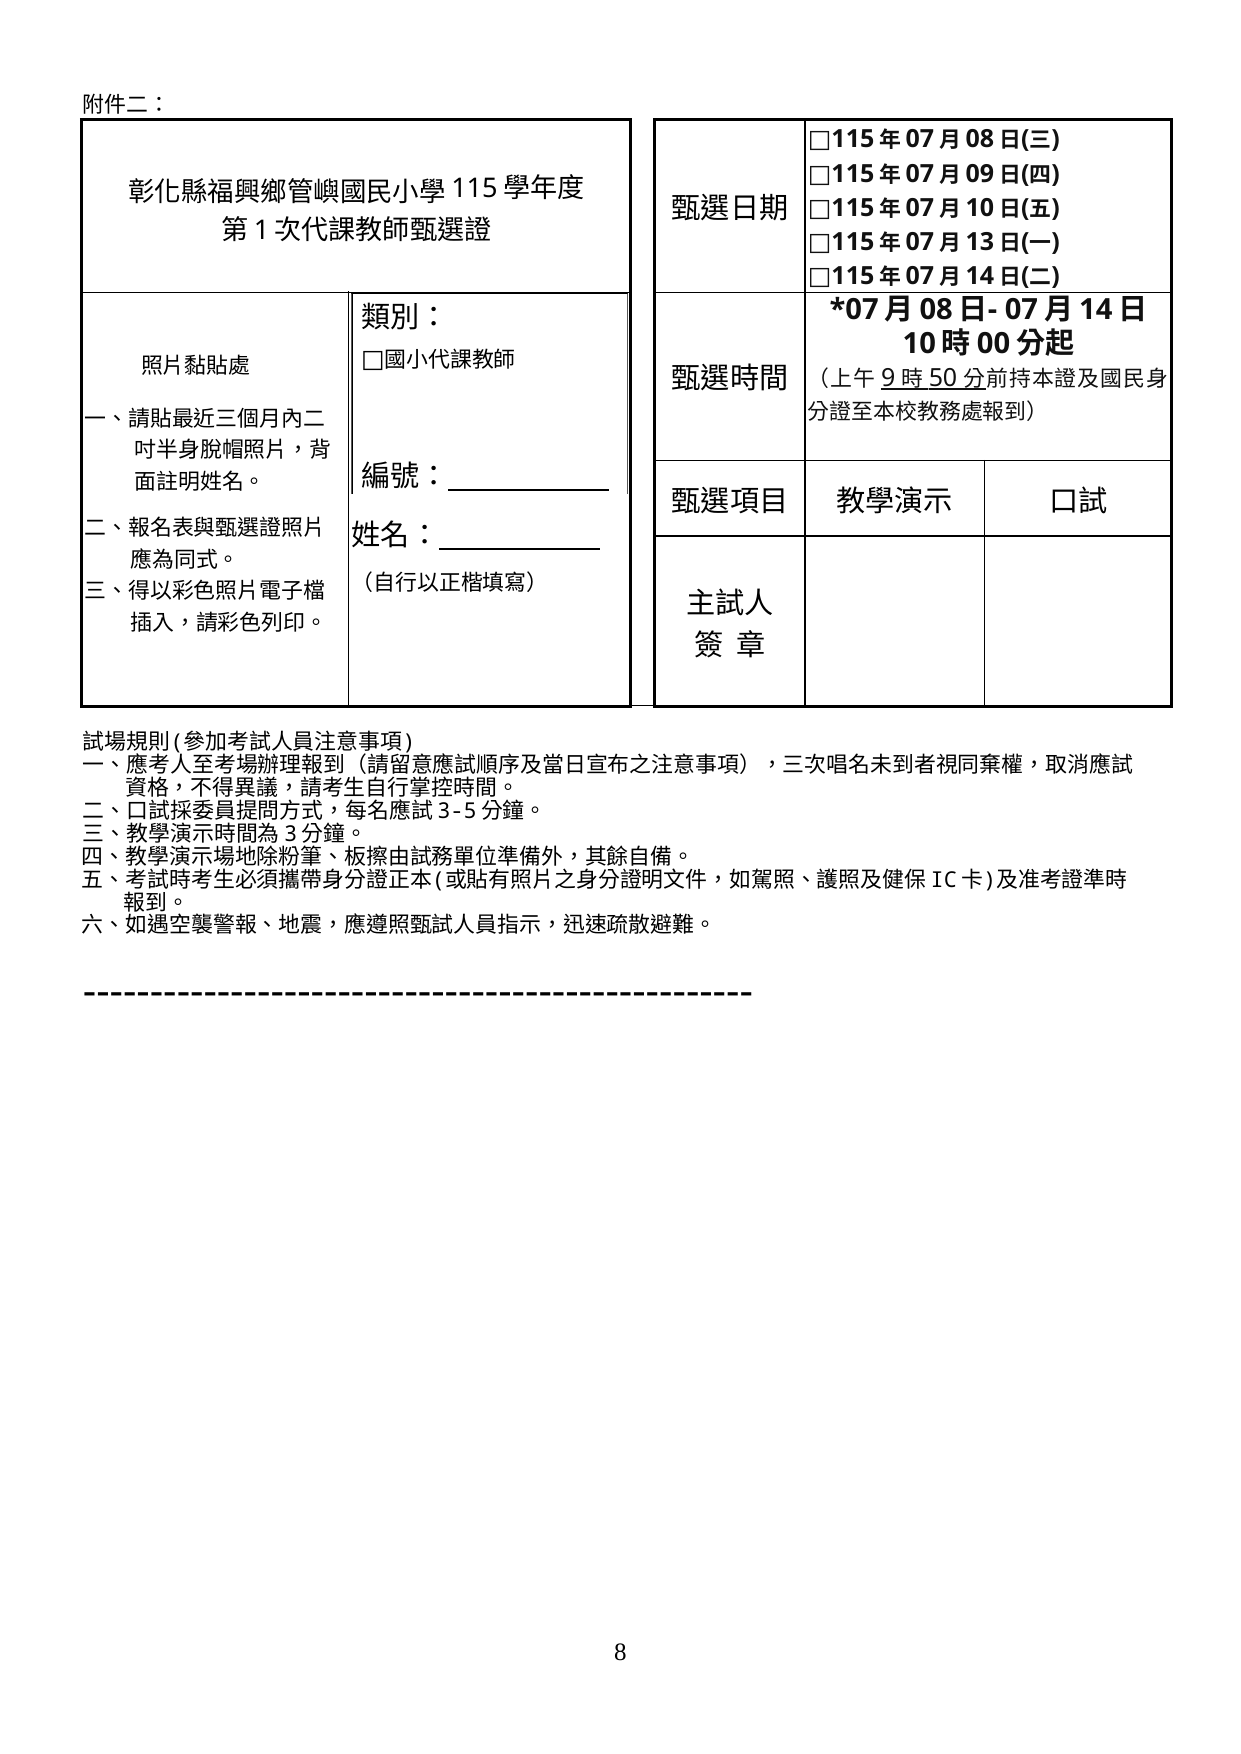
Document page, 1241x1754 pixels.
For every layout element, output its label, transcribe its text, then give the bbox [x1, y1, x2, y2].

text 二、口試採委員提問方式，每名應試3-5分鐘。 [83, 800, 1147, 823]
text 試場規則(參加考試人員注意事項) [83, 731, 1157, 754]
table_header 甄選日期 [656, 121, 804, 291]
text 三、教學演示時間為3分鐘。 [83, 823, 1147, 846]
table_header 彰化縣福興鄉管嶼國民小學115學年度 第1次代課教師甄選證 [83, 121, 629, 291]
table_header □115年07月08日(三) □115年07月09日(四) □115年07月10日(五) □115年07月13日(一) □115年07月14日(二) [806, 121, 1170, 291]
text 四、教學演示場地除粉筆、板擦由試務單位準備外，其餘自備。 [82, 846, 1147, 869]
text -------------------------------------------------- [83, 960, 1157, 1017]
table_header [632, 118, 653, 705]
text 附件二： [83, 88, 1157, 118]
table_cell 口試 [985, 461, 1170, 535]
table_cell 甄選時間 [656, 293, 804, 460]
table_cell 照片黏貼處 一、請貼最近三個月內二吋半身脫帽照片，背面註明姓名。 二、報名表與甄選證照片應為同式。 三、得以彩色照片電子檔插入，請彩色列印。 [83, 293, 348, 705]
table_cell [985, 537, 1170, 705]
text 一、應考人至考場辦理報到（請留意應試順序及當日宣布之注意事項），三次唱名未到者視同棄權，取消應試資格，不得異議，請考生自行掌控時間。 [83, 754, 1147, 800]
table_cell [806, 537, 984, 705]
table_cell *07月08日- 07月14日 10時00分起 （上午9時50分前持本證及國民身分證至本校教務處報到） [806, 293, 1170, 460]
text 五、考試時考生必須攜帶身分證正本(或貼有照片之身分證明文件，如駕照、護照及健保IC卡)及准考證準時報到。 [82, 869, 1147, 914]
text 六、如遇空襲警報、地震，應遵照甄試人員指示，迅速疏散避難。 [82, 914, 1147, 937]
table_cell 甄選項目 [656, 461, 804, 535]
table_cell 教學演示 [806, 461, 984, 535]
table_cell 主試人 簽 章 [656, 537, 804, 705]
table_cell 類別： □國小代課教師 編號： 姓名： （自行以正楷填寫） [349, 293, 629, 705]
